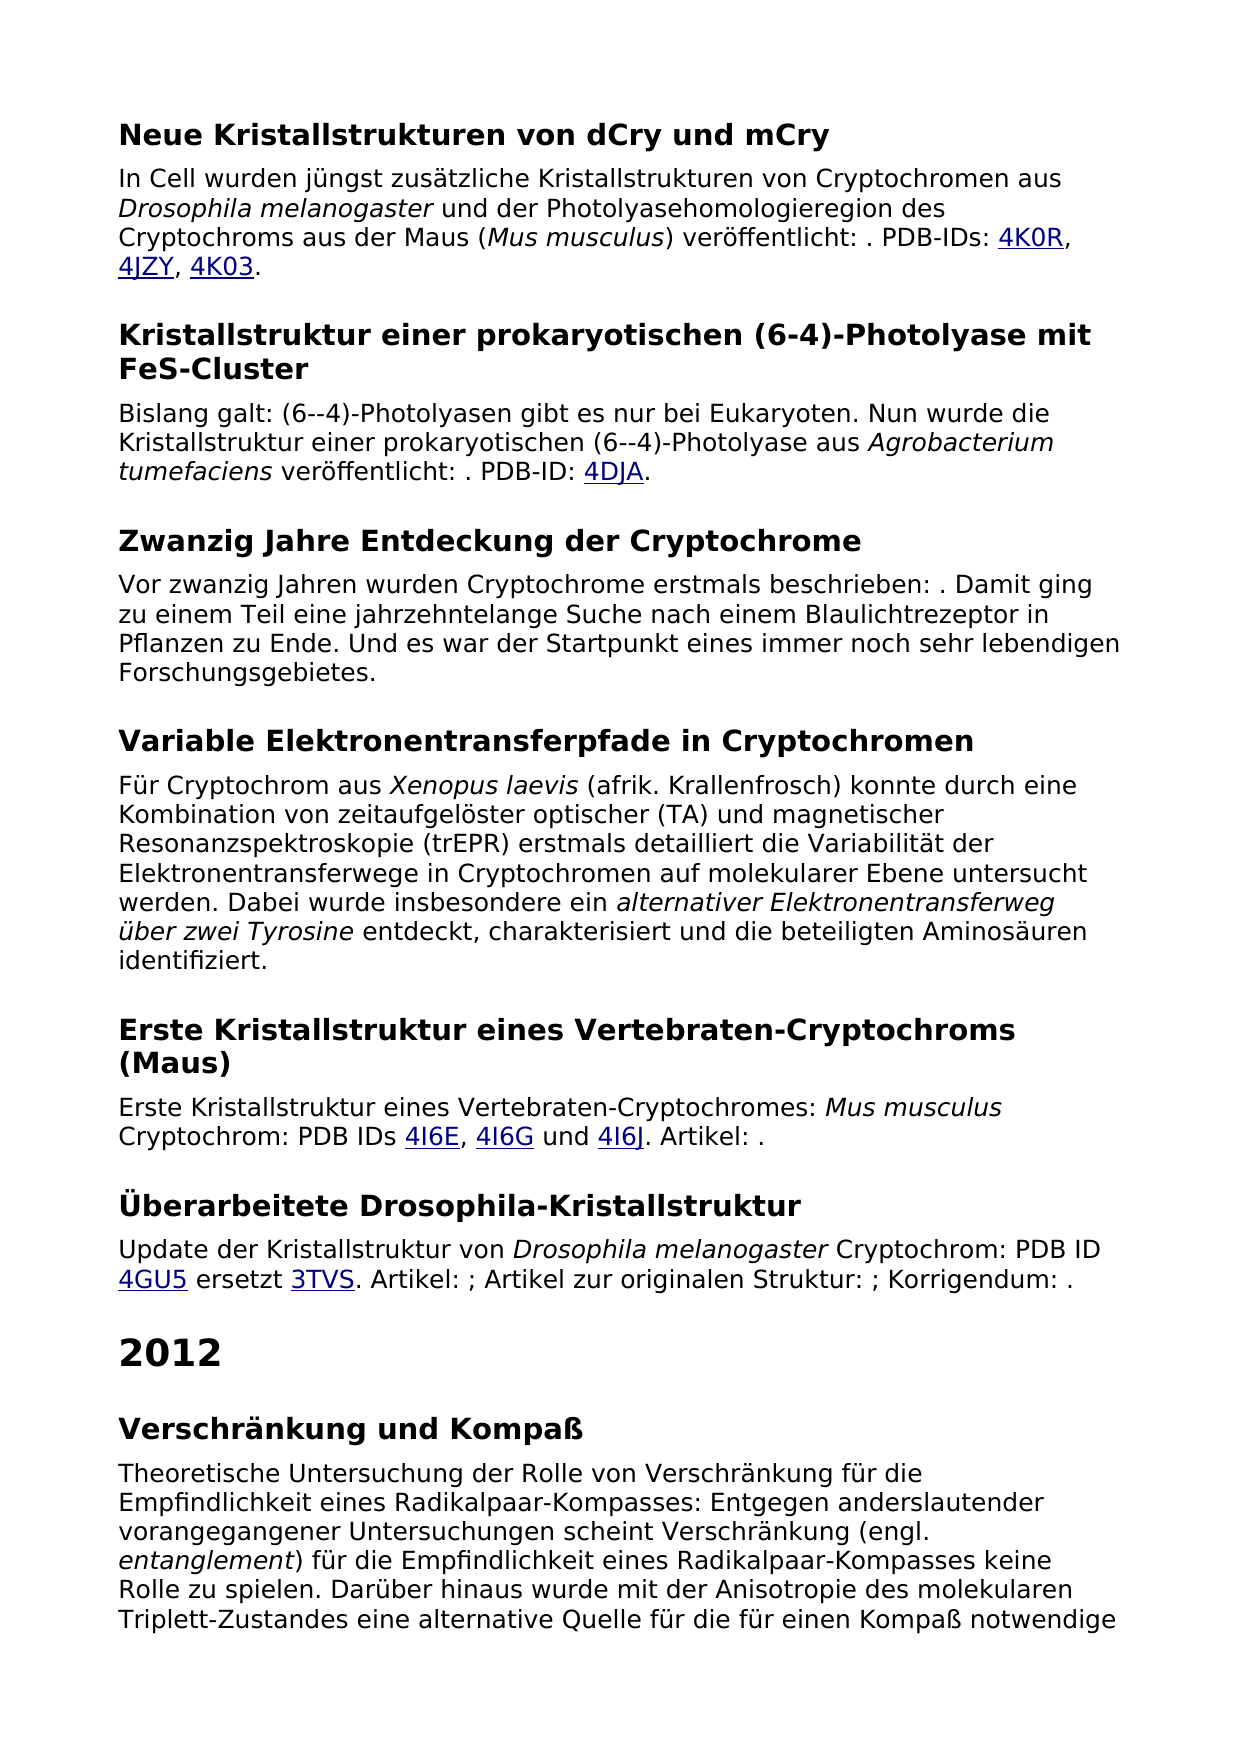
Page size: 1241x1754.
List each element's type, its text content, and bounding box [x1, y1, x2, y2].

subtitle Kristallstruktur einer prokaryotischen (6-4)-Photolyase mit FeS-Cluster [118, 319, 1122, 387]
text Vor zwanzig Jahren wurden Cryptochrome erstmals beschrieben: . Damit ging zu einem Teil eine jahrzehntelange Suche nach einem Blaulichtrezeptor in Pflanzen zu Ende. Und es war der Startpunkt eines immer noch sehr lebendigen Forschungsgebietes. [118, 571, 1122, 687]
subtitle Überarbeitete Drosophila-Kristallstruktur [118, 1189, 1122, 1223]
text Theoretische Untersuchung der Rolle von Verschränkung für die Empfindlichkeit eines Radikalpaar-Kompasses: Entgegen anderslautender vorangegangener Untersuchungen scheint Verschränkung (engl. entanglement) für die Empfindlichkeit eines Radikalpaar-Kompasses keine Rolle zu spielen. Darüber hinaus wurde mit der Anisotropie des molekularen Triplett-Zustandes eine alternative Quelle für die für einen Kompaß notwendige [118, 1459, 1122, 1634]
subtitle Variable Elektronentransferpfade in Cryptochromen [118, 725, 1122, 759]
text Für Cryptochrom aus Xenopus laevis (afrik. Krallenfrosch) konnte durch eine Kombination von zeitaufgelöster optischer (TA) und magnetischer Resonanzspektroskopie (trEPR) erstmals detailliert die Variabilität der Elektronentransferwege in Cryptochromen auf molekularer Ebene untersucht werden. Dabei wurde insbesondere ein alternativer Elektronentransferweg über zwei Tyrosine entdeckt, charakterisiert und die beteiligten Aminosäuren identifiziert. [118, 771, 1122, 975]
text Update der Kristallstruktur von Drosophila melanogaster Cryptochrom: PDB ID 4GU5 ersetzt 3TVS. Artikel: ; Artikel zur originalen Struktur: ; Korrigendum: . [118, 1236, 1122, 1294]
subtitle Verschränkung und Kompaß [118, 1413, 1122, 1447]
subtitle Neue Kristallstrukturen von dCry und mCry [118, 118, 1122, 152]
text Bislang galt: (6--4)-Photolyasen gibt es nur bei Eukaryoten. Nun wurde die Kristallstruktur einer prokaryotischen (6--4)-Photolyase aus Agrobacterium tumefaciens veröffentlicht: . PDB-ID: 4DJA. [118, 399, 1122, 487]
subtitle 2012 [118, 1331, 1122, 1375]
subtitle Erste Kristallstruktur eines Vertebraten-Cryptochroms (Maus) [118, 1013, 1122, 1081]
text In Cell wurden jüngst zusätzliche Kristallstrukturen von Cryptochromen aus Drosophila melanogaster und der Photolyasehomologieregion des Cryptochroms aus der Maus (Mus musculus) veröffentlicht: . PDB-IDs: 4K0R, 4JZY, 4K03. [118, 164, 1122, 281]
subtitle Zwanzig Jahre Entdeckung der Cryptochrome [118, 524, 1122, 558]
text Erste Kristallstruktur eines Vertebraten-Cryptochromes: Mus musculus Cryptochrom: PDB IDs 4I6E, 4I6G und 4I6J. Artikel: . [118, 1093, 1122, 1152]
